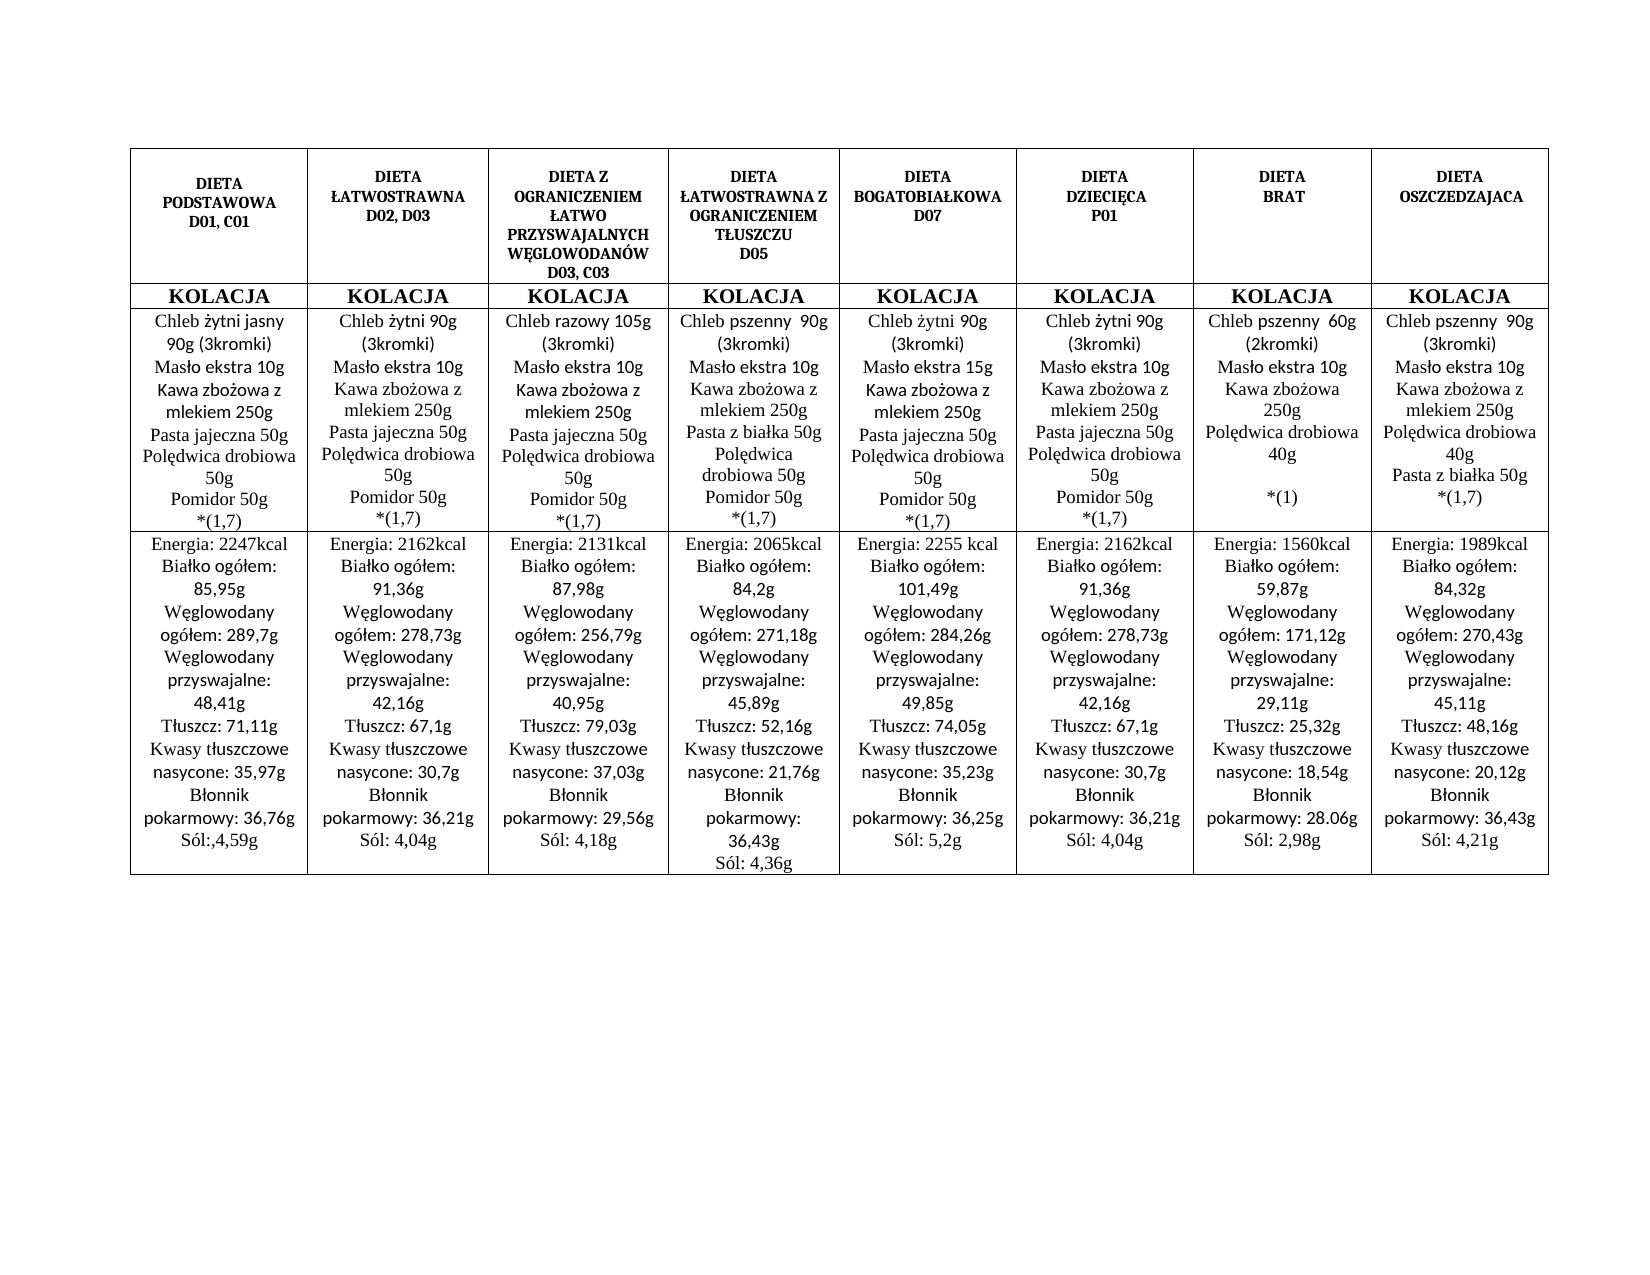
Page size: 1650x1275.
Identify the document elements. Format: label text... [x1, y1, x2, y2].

table_cell Chleb pszenny 60g (2kromki) Masło ekstra 10g Kawa zbożowa 250g Polędwica drobiowa 40g *(1) [1194, 309, 1371, 531]
table_cell DIETA Z OGRANICZENIEM ŁATWO PRZYSWAJALNYCH WĘGLOWODANÓW D03, C03 [489, 149, 668, 283]
table_cell KOLACJA [296, 284, 307, 308]
table_cell DIETA BRAT [1194, 149, 1371, 283]
table_cell KOLACJA [840, 284, 851, 308]
table_cell KOLACJA [1182, 284, 1193, 308]
table_cell KOLACJA [477, 284, 488, 308]
table_cell DIETA OSZCZEDZAJACA [1372, 149, 1548, 283]
table_cell Chleb żytni 90g (3kromki) Masło ekstra 10g Kawa zbożowa z mlekiem 250g Pasta jajeczna 50g Polędwica drobiowa 50g Pomidor 50g *(1,7) [308, 309, 488, 531]
table_cell KOLACJA [1372, 284, 1382, 308]
table_cell Chleb pszenny 90g (3kromki) Masło ekstra 10g Kawa zbożowa z mlekiem 250g Pasta z białka 50g Polędwica drobiowa 50g Pomidor 50g *(1,7) [669, 309, 839, 531]
table_cell KOLACJA [1360, 284, 1371, 308]
table_cell KOLACJA [308, 284, 319, 308]
table_cell DIETA ŁATWOSTRAWNA D02, D03 [308, 149, 488, 283]
table_cell Chleb żytni 90g (3kromki) Masło ekstra 10g Kawa zbożowa z mlekiem 250g Pasta jajeczna 50g Polędwica drobiowa 50g Pomidor 50g *(1,7) [1017, 309, 1193, 531]
table_cell Energia: 2162kcal Białko ogółem: 91,36g Węglowodany ogółem: 278,73g Węglowodany przyswajalne: 42,16g Tłuszcz: 67,1g Kwasy tłuszczowe nasycone: 30,7g Błonnik pokarmowy: 36,21g Sól: 4,04g [308, 532, 488, 873]
table_cell Energia: 1989kcal Białko ogółem: 84,32g Węglowodany ogółem: 270,43g Węglowodany przyswajalne: 45,11g Tłuszcz: 48,16g Kwasy tłuszczowe nasycone: 20,12g Błonnik pokarmowy: 36,43g Sól: 4,21g [1372, 532, 1548, 873]
table_cell DIETA ŁATWOSTRAWNA Z OGRANICZENIEM TŁUSZCZU D05 [669, 149, 839, 283]
table_cell DIETA BOGATOBIAŁKOWA D07 [840, 149, 1016, 283]
table_cell KOLACJA [1017, 284, 1027, 308]
table_cell Energia: 2255 kcal Białko ogółem: 101,49g Węglowodany ogółem: 284,26g Węglowodany przyswajalne: 49,85g Tłuszcz: 74,05g Kwasy tłuszczowe nasycone: 35,23g Błonnik pokarmowy: 36,25g Sól: 5,2g [840, 532, 1016, 873]
table_cell KOLACJA [131, 284, 142, 308]
table_cell DIETA PODSTAWOWA D01, C01 [131, 149, 307, 283]
table_cell Energia: 2131kcal Białko ogółem: 87,98g Węglowodany ogółem: 256,79g Węglowodany przyswajalne: 40,95g Tłuszcz: 79,03g Kwasy tłuszczowe nasycone: 37,03g Błonnik pokarmowy: 29,56g Sól: 4,18g [489, 532, 668, 873]
table_cell KOLACJA [828, 284, 839, 308]
table_cell KOLACJA [1005, 284, 1016, 308]
table_cell DIETA DZIECIĘCA P01 [1017, 149, 1193, 283]
table_cell KOLACJA [669, 284, 679, 308]
table_cell Chleb pszenny 90g (3kromki) Masło ekstra 10g Kawa zbożowa z mlekiem 250g Polędwica drobiowa 40g Pasta z białka 50g *(1,7) [1372, 309, 1548, 531]
table_cell KOLACJA [1537, 284, 1548, 308]
table_cell Energia: 1560kcal Białko ogółem: 59,87g Węglowodany ogółem: 171,12g Węglowodany przyswajalne: 29,11g Tłuszcz: 25,32g Kwasy tłuszczowe nasycone: 18,54g Błonnik pokarmowy: 28.06g Sól: 2,98g [1194, 532, 1371, 873]
table_cell KOLACJA [657, 284, 668, 308]
table_cell Energia: 2065kcal Białko ogółem: 84,2g Węglowodany ogółem: 271,18g Węglowodany przyswajalne: 45,89g Tłuszcz: 52,16g Kwasy tłuszczowe nasycone: 21,76g Błonnik pokarmowy: 36,43g Sól: 4,36g [828, 532, 839, 873]
table_cell KOLACJA [1194, 284, 1204, 308]
table_cell KOLACJA [489, 284, 499, 308]
table_cell Energia: 2247kcal Białko ogółem: 85,95g Węglowodany ogółem: 289,7g Węglowodany przyswajalne: 48,41g Tłuszcz: 71,11g Kwasy tłuszczowe nasycone: 35,97g Błonnik pokarmowy: 36,76g Sól:,4,59g [131, 532, 307, 873]
table_cell Energia: 2162kcal Białko ogółem: 91,36g Węglowodany ogółem: 278,73g Węglowodany przyswajalne: 42,16g Tłuszcz: 67,1g Kwasy tłuszczowe nasycone: 30,7g Błonnik pokarmowy: 36,21g Sól: 4,04g [1017, 532, 1193, 873]
